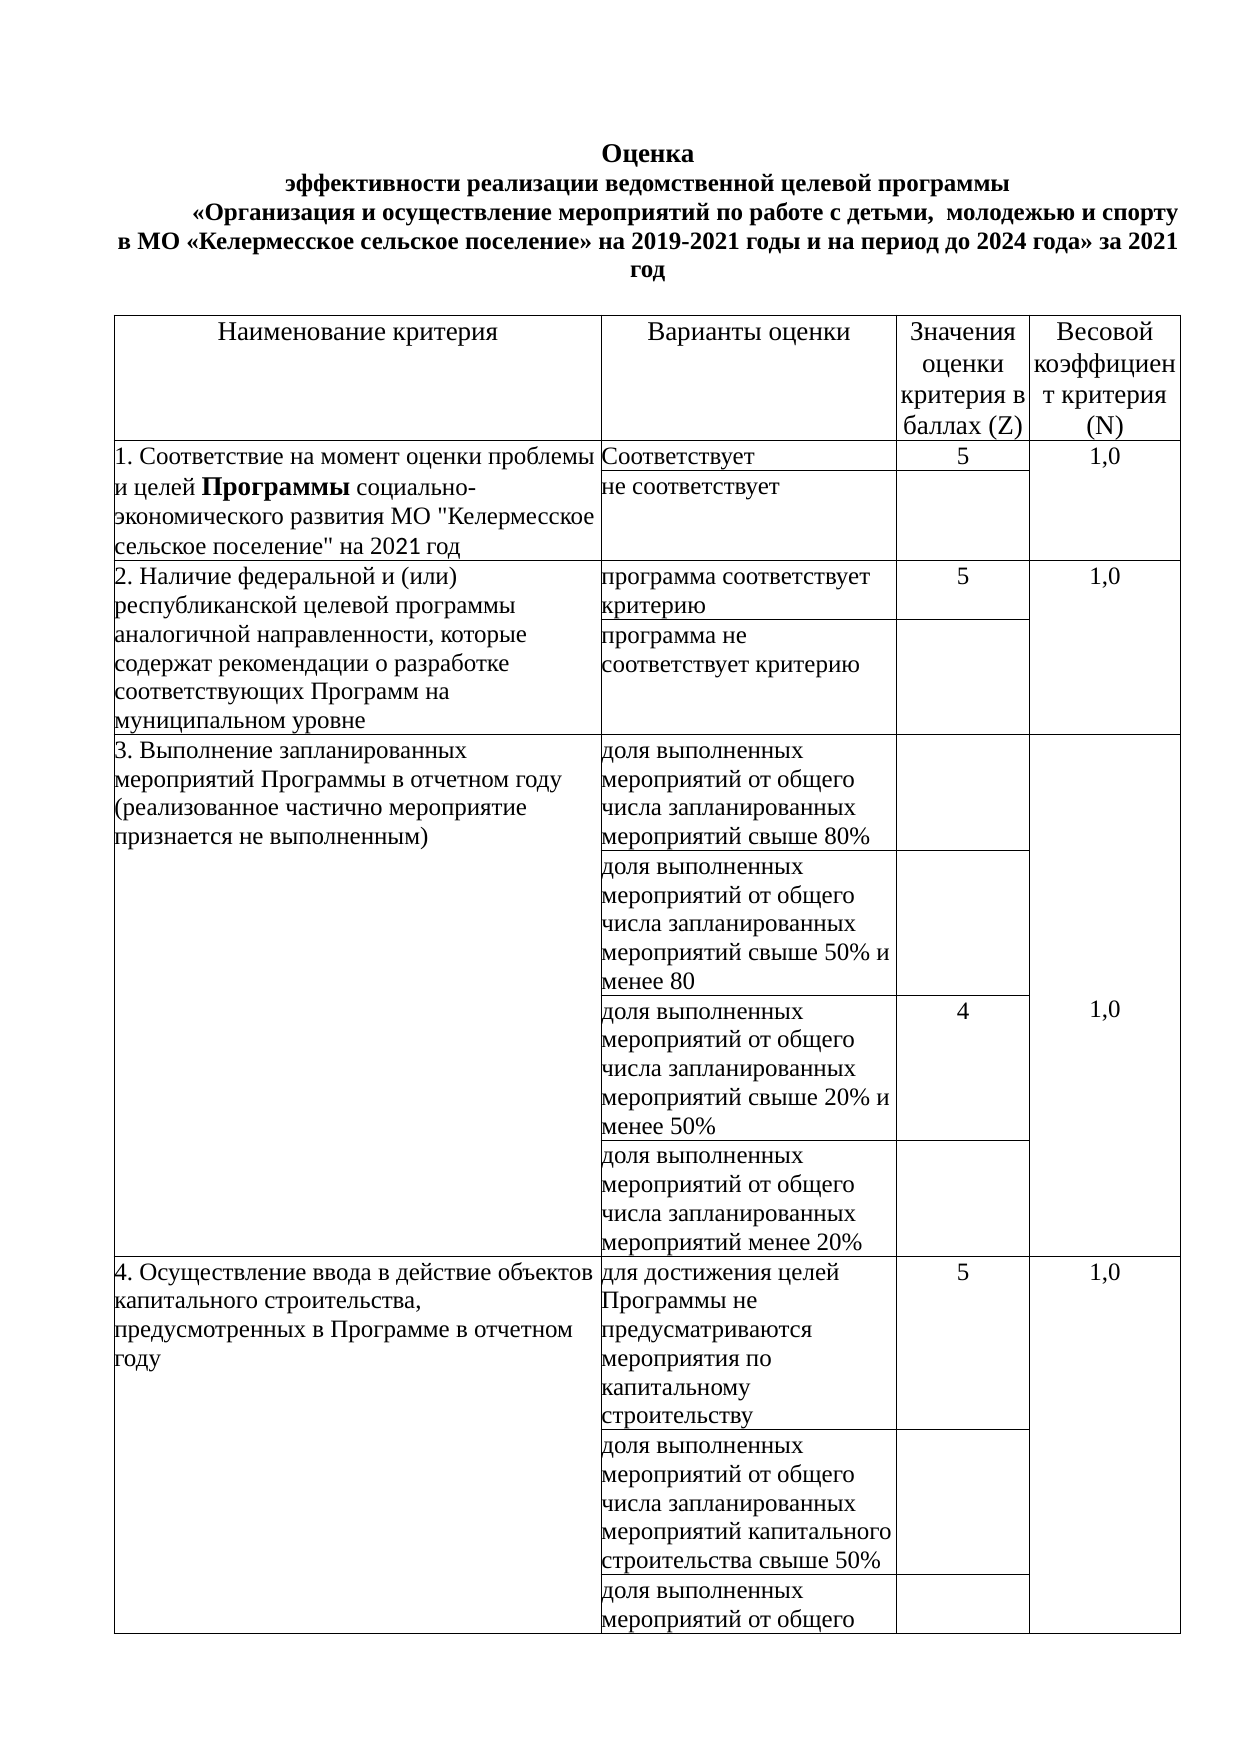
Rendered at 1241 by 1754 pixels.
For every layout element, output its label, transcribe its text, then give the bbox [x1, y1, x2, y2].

table_cell 2. Наличие федеральной и (или) республиканской целевой программы аналогичной направленности, которые содержат рекомендации о разработке соответствующих Программ на муниципальном уровне [115, 561, 601, 734]
table_cell Соответствует [602, 441, 896, 470]
table_cell [897, 735, 1029, 850]
table_cell 5 [897, 441, 1029, 470]
text «Организация и осуществление мероприятий по работе с детьми, молодежью и спорту в МО «Келермесское сельское поселение» на 2019-2021 годы и на период до 2024 года» за 2021 год [114, 197, 1181, 283]
table_cell [897, 471, 1029, 560]
table_cell 1,0 [1030, 561, 1180, 734]
table_cell доля выполненных мероприятий от общего числа запланированных мероприятий свыше 20% и менее 50% [602, 996, 896, 1139]
table_cell доля выполненных мероприятий от общего числа запланированных мероприятий менее 20% [602, 1141, 896, 1256]
table_header Весовой коэффициент критерия (N) [1030, 316, 1180, 440]
table_cell для достижения целей Программы не предусматриваются мероприятия по капитальному строительству [602, 1257, 896, 1429]
table_cell 5 [897, 561, 1029, 619]
table_cell 4 [897, 996, 1029, 1139]
table_header Наименование критерия [115, 316, 601, 440]
table_cell не соответствует [602, 471, 896, 560]
table_cell 1,0 [1030, 1257, 1180, 1632]
table_cell программа соответствует критерию [602, 561, 896, 619]
table_cell программа не соответствует критерию [602, 620, 896, 734]
table_cell 1,0 [1030, 735, 1180, 1256]
table_cell [897, 1430, 1029, 1574]
table_cell доля выполненных мероприятий от общего числа запланированных мероприятий свыше 80% [602, 735, 896, 850]
table_cell [897, 620, 1029, 734]
table_cell доля выполненных мероприятий от общего [602, 1575, 896, 1632]
table_cell доля выполненных мероприятий от общего числа запланированных мероприятий капитального строительства свыше 50% [602, 1430, 896, 1574]
table_cell 1,0 [1030, 441, 1180, 560]
table_cell [897, 1575, 1029, 1632]
table_header Варианты оценки [602, 316, 896, 440]
table_cell 5 [897, 1257, 1029, 1429]
table_cell 1. Соответствие на момент оценки проблемы и целей Программы социально-экономического развития МО "Келермесское сельское поселение" на 2021 год [115, 441, 601, 560]
table_header Значения оценки критерия в баллах (Z) [897, 316, 1029, 440]
table_cell [897, 1141, 1029, 1256]
subtitle Оценка эффективности реализации ведомственной целевой программы [114, 137, 1181, 197]
table_cell доля выполненных мероприятий от общего числа запланированных мероприятий свыше 50% и менее 80 [602, 851, 896, 995]
table_cell [897, 851, 1029, 995]
table_cell 3. Выполнение запланированных мероприятий Программы в отчетном году (реализованное частично мероприятие признается не выполненным) [115, 735, 601, 1256]
table_cell 4. Осуществление ввода в действие объектов капитального строительства, предусмотренных в Программе в отчетном году [115, 1257, 601, 1632]
